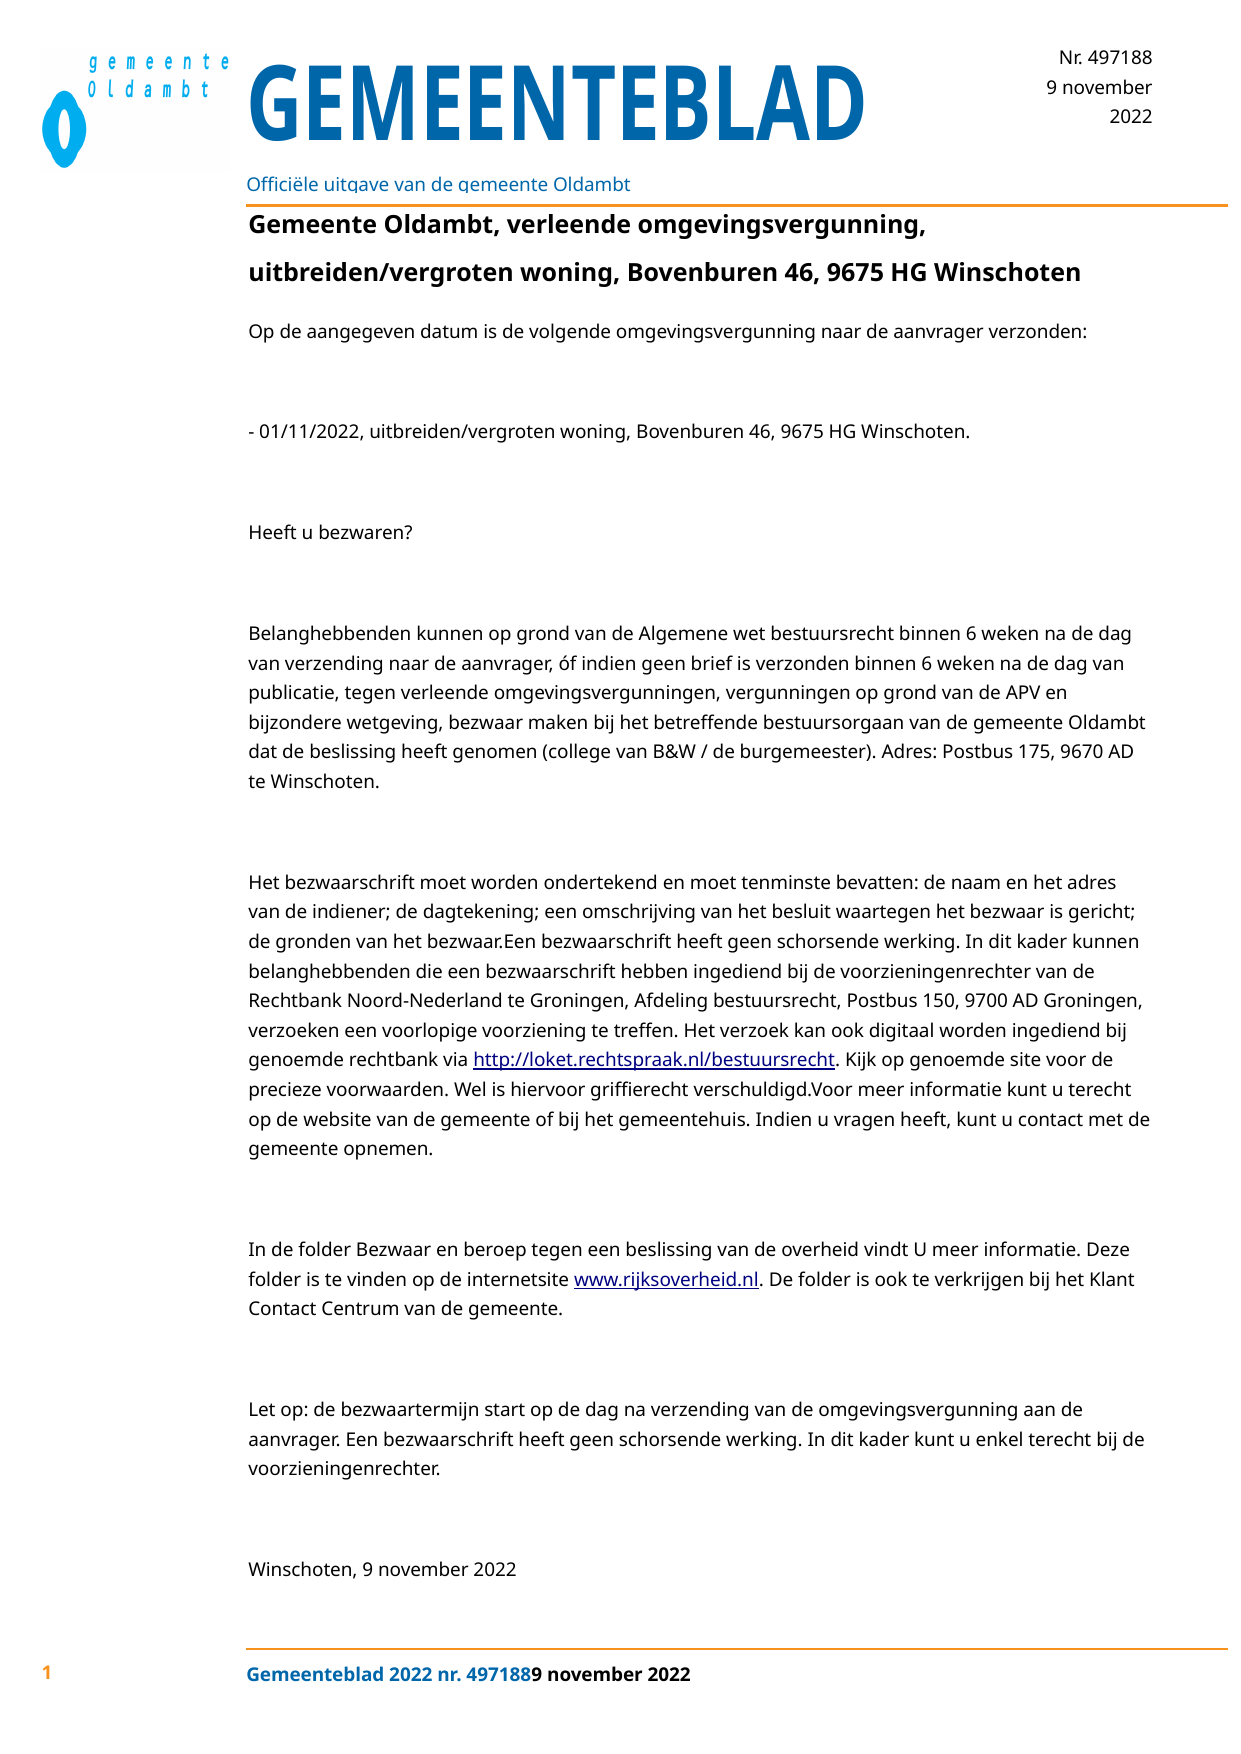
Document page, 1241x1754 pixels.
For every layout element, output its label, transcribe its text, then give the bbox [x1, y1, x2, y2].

text Het bezwaarschrift moet worden ondertekend en moet tenminste bevatten: de naam en het adres van de indiener; de dagtekening; een omschrijving van het besluit waartegen het bezwaar is gericht; de gronden van het bezwaar.Een bezwaarschrift heeft geen schorsende werking. In dit kader kunnen belanghebbenden die een bezwaarschrift hebben ingediend bij de voorzieningenrechter van de Rechtbank Noord-Nederland te Groningen, Afdeling bestuursrecht, Postbus 150, 9700 AD Groningen, verzoeken een voorlopige voorziening te treffen. Het verzoek kan ook digitaal worden ingediend bij genoemde rechtbank via http://loket.rechtspraak.nl/bestuursrecht. Kijk op genoemde site voor de precieze voorwaarden. Wel is hiervoor griffierecht verschuldigd.Voor meer informatie kunt u terecht op de website van de gemeente of bij het gemeentehuis. Indien u vragen heeft, kunt u contact met de gemeente opnemen. [248, 869, 1152, 1161]
text Heeft u bezwaren? [248, 519, 1152, 545]
text Op de aangegeven datum is de volgende omgevingsvergunning naar de aanvrager verzonden: [248, 318, 1152, 344]
text Belanghebbenden kunnen op grond van de Algemene wet bestuursrecht binnen 6 weken na de dag van verzending naar de aanvrager, óf indien geen brief is verzonden binnen 6 weken na de dag van publicatie, tegen verleende omgevingsvergunningen, vergunningen op grond van de APV en bijzondere wetgeving, bezwaar maken bij het betreffende bestuursorgaan van de gemeente Oldambt dat de beslissing heeft genomen (college van B&W / de burgemeester). Adres: Postbus 175, 9670 AD te Winschoten. [248, 620, 1152, 794]
text Winschoten, 9 november 2022 [248, 1556, 1152, 1582]
text Gemeente Oldambt, verleende omgevingsvergunning, uitbreiden/vergroten woning, Bovenburen 46, 9675 HG Winschoten [248, 207, 1152, 288]
text - 01/11/2022, uitbreiden/vergroten woning, Bovenburen 46, 9675 HG Winschoten. [248, 419, 1152, 444]
text Let op: de bezwaartermijn start op de dag na verzending van de omgevingsvergunning aan de aanvrager. Een bezwaarschrift heeft geen schorsende werking. In dit kader kunt u enkel terecht bij de voorzieningenrechter. [248, 1396, 1152, 1481]
picture [41, 47, 231, 172]
text In de folder Bezwaar en beroep tegen een beslissing van de overheid vindt U meer informatie. Deze folder is te vinden op de internetsite www.rijksoverheid.nl. De folder is ook te verkrijgen bij het Klant Contact Centrum van de gemeente. [248, 1236, 1152, 1321]
